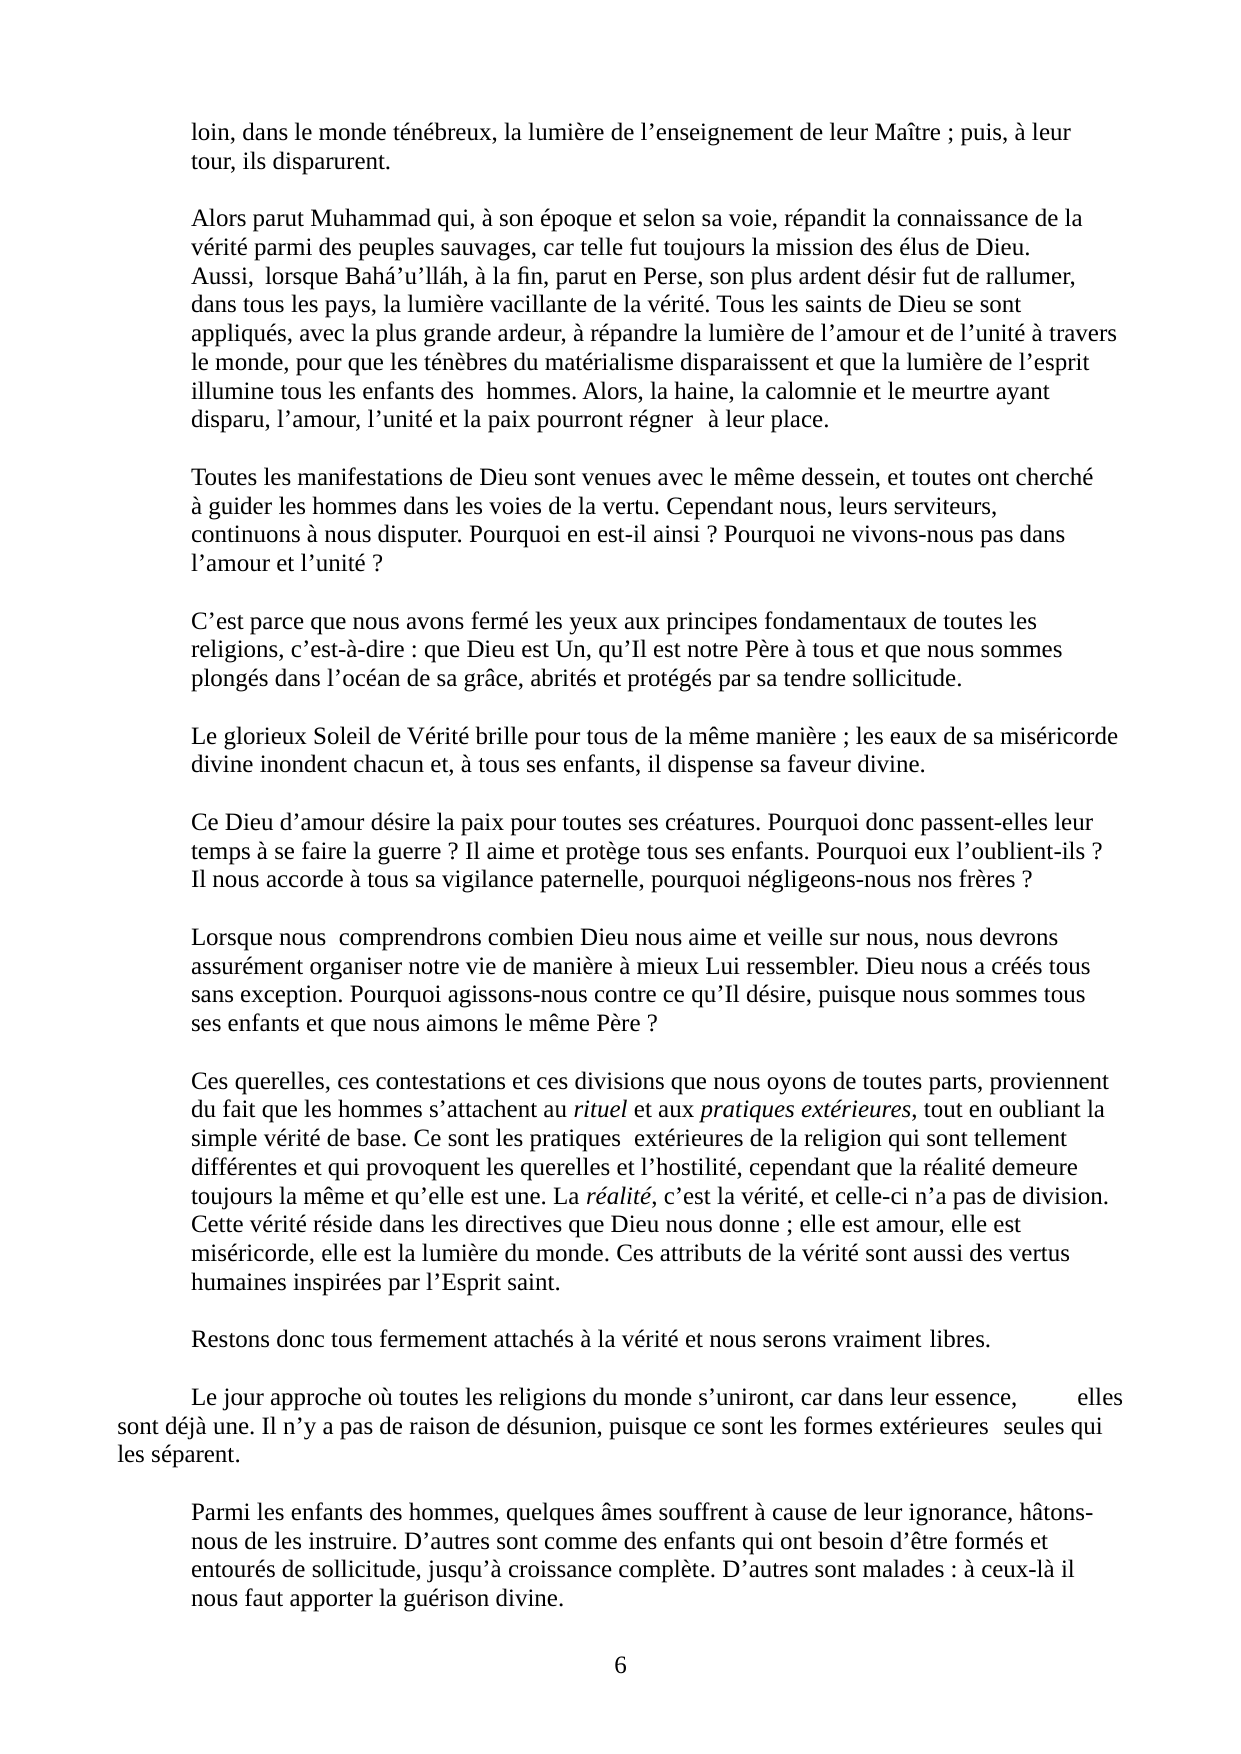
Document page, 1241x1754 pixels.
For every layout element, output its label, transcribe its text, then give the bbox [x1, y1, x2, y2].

text Aussi, lorsque Bahá’u’lláh, à la ﬁn, parut en Perse, son plus ardent désir fut de rallumer, dans tous les pays, la lumière vacillante de la vérité. Tous les saints de Dieu se sont appliqués, avec la plus grande ardeur, à répandre la lumière de l’amour et de l’unité à travers le monde, pour que les ténèbres du matérialisme disparaissent et que la lumière de l’esprit illumine tous les enfants des hommes. Alors, la haine, la calomnie et le meurtre ayant disparu, l’amour, l’unité et la paix pourront régner à leur place. [117, 261, 1123, 433]
text C’est parce que nous avons fermé les yeux aux principes fondamentaux de toutes les religions, c’est-à-dire : que Dieu est Un, qu’Il est notre Père à tous et que nous sommes plongés dans l’océan de sa grâce, abrités et protégés par sa tendre sollicitude. [117, 606, 1123, 692]
text Parmi les enfants des hommes, quelques âmes souffrent à cause de leur ignorance, hâtons- nous de les instruire. D’autres sont comme des enfants qui ont besoin d’être formés et entourés de sollicitude, jusqu’à croissance complète. D’autres sont malades : à ceux-là il nous faut apporter la guérison divine. [117, 1497, 1123, 1612]
text Toutes les manifestations de Dieu sont venues avec le même dessein, et toutes ont cherché à guider les hommes dans les voies de la vertu. Cependant nous, leurs serviteurs, continuons à nous disputer. Pourquoi en est-il ainsi ? Pourquoi ne vivons-nous pas dans l’amour et l’unité ? [117, 462, 1123, 577]
text loin, dans le monde ténébreux, la lumière de l’enseignement de leur Maître ; puis, à leur tour, ils disparurent. [117, 117, 1123, 174]
text Restons donc tous fermement attachés à la vérité et nous serons vraiment libres. [117, 1324, 1123, 1353]
text Alors parut Muhammad qui, à son époque et selon sa voie, répandit la connaissance de la vérité parmi des peuples sauvages, car telle fut toujours la mission des élus de Dieu. [117, 203, 1123, 261]
text Ces querelles, ces contestations et ces divisions que nous oyons de toutes parts, proviennent du fait que les hommes s’attachent au rituel et aux pratiques extérieures, tout en oubliant la simple vérité de base. Ce sont les pratiques extérieures de la religion qui sont tellement différentes et qui provoquent les querelles et l’hostilité, cependant que la réalité demeure toujours la même et qu’elle est une. La réalité, c’est la vérité, et celle-ci n’a pas de division. Cette vérité réside dans les directives que Dieu nous donne ; elle est amour, elle est miséricorde, elle est la lumière du monde. Ces attributs de la vérité sont aussi des vertus humaines inspirées par l’Esprit saint. [117, 1066, 1123, 1296]
text Lorsque nous comprendrons combien Dieu nous aime et veille sur nous, nous devrons assurément organiser notre vie de manière à mieux Lui ressembler. Dieu nous a créés tous sans exception. Pourquoi agissons-nous contre ce qu’Il désire, puisque nous sommes tous ses enfants et que nous aimons le même Père ? [117, 922, 1123, 1037]
text Ce Dieu d’amour désire la paix pour toutes ses créatures. Pourquoi donc passent-elles leur temps à se faire la guerre ? Il aime et protège tous ses enfants. Pourquoi eux l’oublient-ils ? Il nous accorde à tous sa vigilance paternelle, pourquoi négligeons-nous nos frères ? [117, 807, 1123, 893]
text Le jour approche où toutes les religions du monde s’uniront, car dans leur essence, elles sont déjà une. Il n’y a pas de raison de désunion, puisque ce sont les formes extérieures seules qui les séparent. [117, 1382, 1123, 1468]
text Le glorieux Soleil de Vérité brille pour tous de la même manière ; les eaux de sa miséricorde divine inondent chacun et, à tous ses enfants, il dispense sa faveur divine. [117, 721, 1123, 778]
